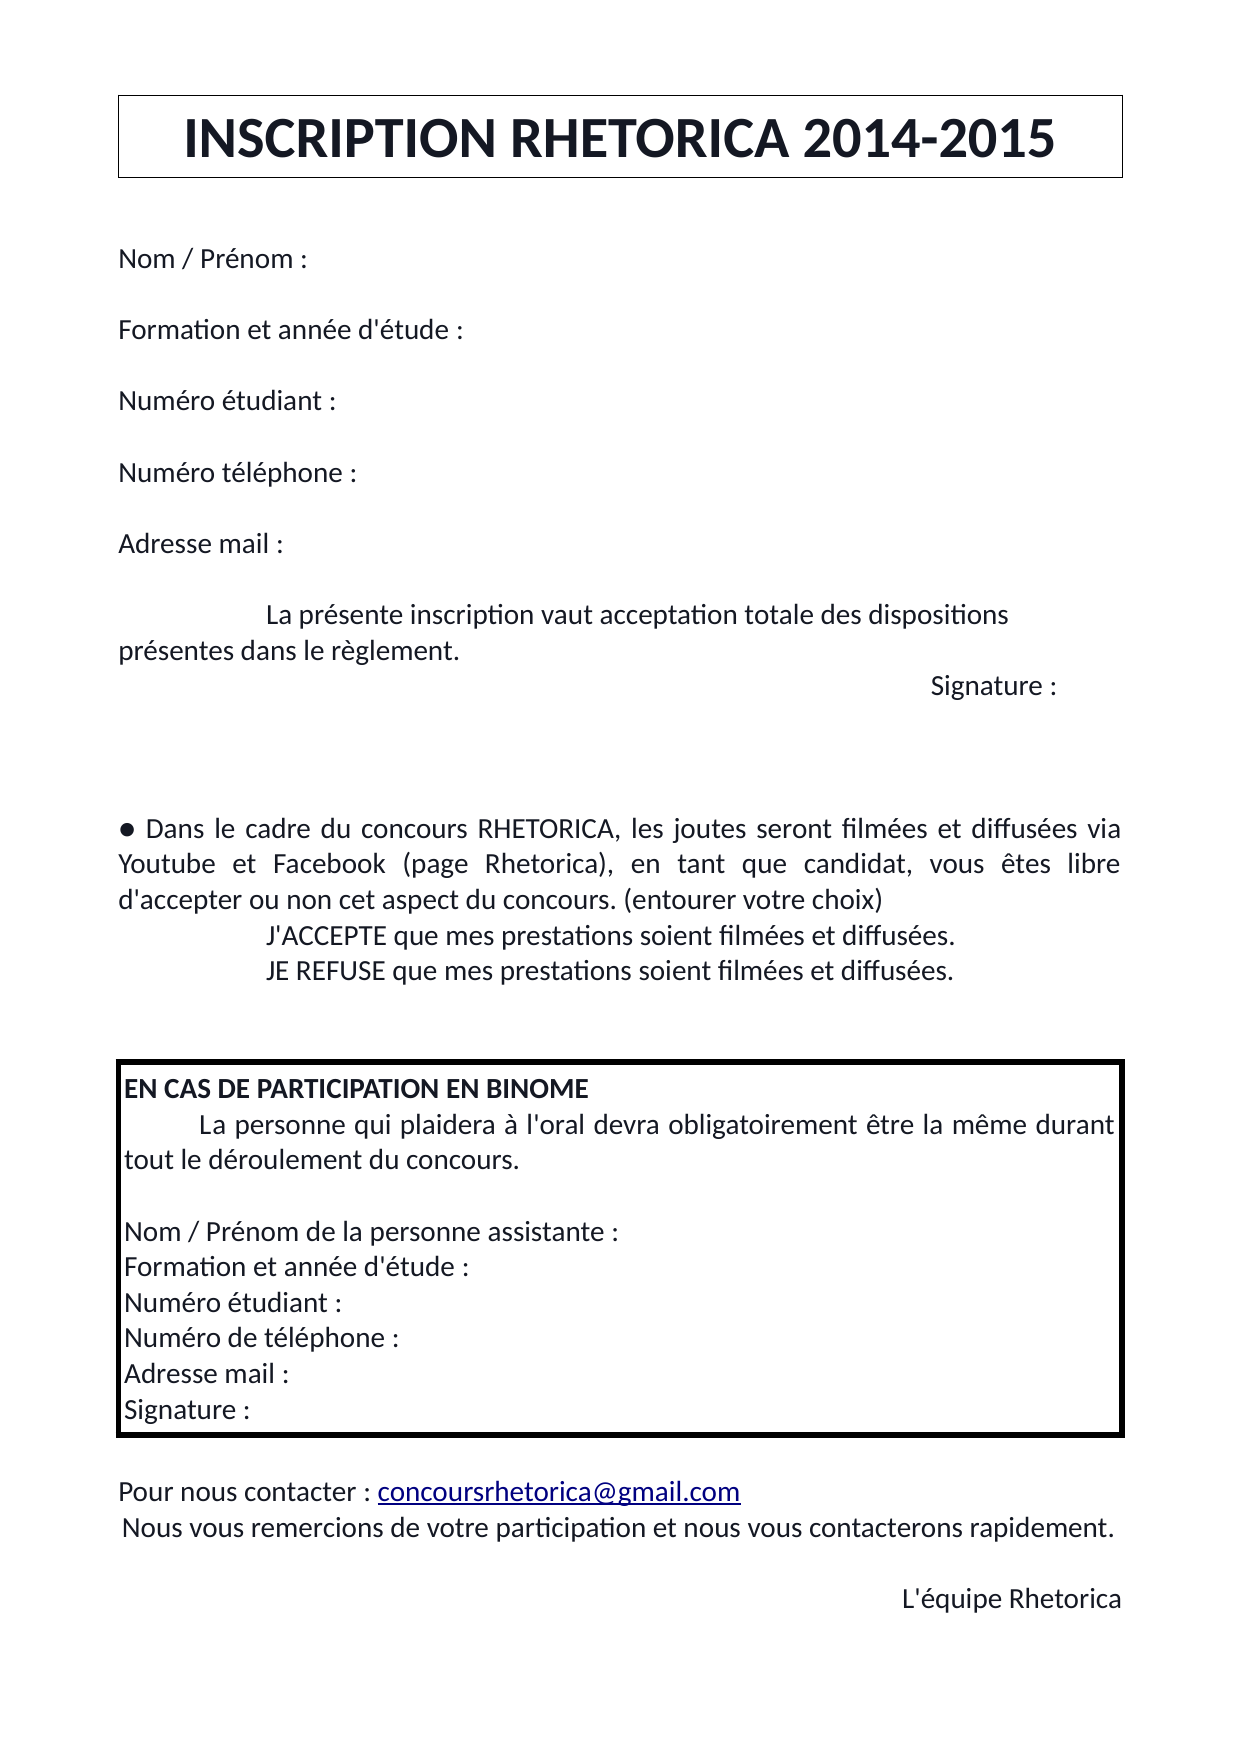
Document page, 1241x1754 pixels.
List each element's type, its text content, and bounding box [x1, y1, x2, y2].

table_header EN CAS DE PARTICIPATION EN BINOME La personne qui plaidera à l'oral devra obligatoirement être la même durant tout le déroulement du concours. Nom / Prénom de la personne assistante : Formation et année d'étude : Numéro étudiant : Numéro de téléphone : Adresse mail : Signature : [121, 1065, 1119, 1432]
text Numéro étudiant : [118, 382, 1122, 418]
text Pour nous contacter : concoursrhetorica@gmail.com [118, 1473, 1122, 1509]
text JE REFUSE que mes prestations soient filmées et diffusées. [118, 952, 1122, 988]
text Nom / Prénom : [118, 240, 1122, 276]
text Nous vous remercions de votre participation et nous vous contacterons rapidement. [118, 1509, 1122, 1544]
text Signature : [118, 667, 1122, 703]
text J'ACCEPTE que mes prestations soient filmées et diffusées. [118, 917, 1122, 952]
text Numéro téléphone : [118, 454, 1122, 489]
text L'équipe Rhetorica [118, 1544, 1122, 1616]
text ● Dans le cadre du concours RHETORICA, les joutes seront filmées et diffusées via Youtube et Facebook (page Rhetorica), en tant que candidat, vous êtes libre d'accepter ou non cet aspect du concours. (entourer votre choix) [118, 810, 1122, 917]
text La présente inscription vaut acceptation totale des dispositions présentes dans le règlement. [118, 596, 1122, 667]
text Adresse mail : [118, 525, 1122, 561]
text Formation et année d'étude : [118, 311, 1122, 347]
table_header INSCRIPTION RHETORICA 2014-2015 [119, 96, 1122, 177]
